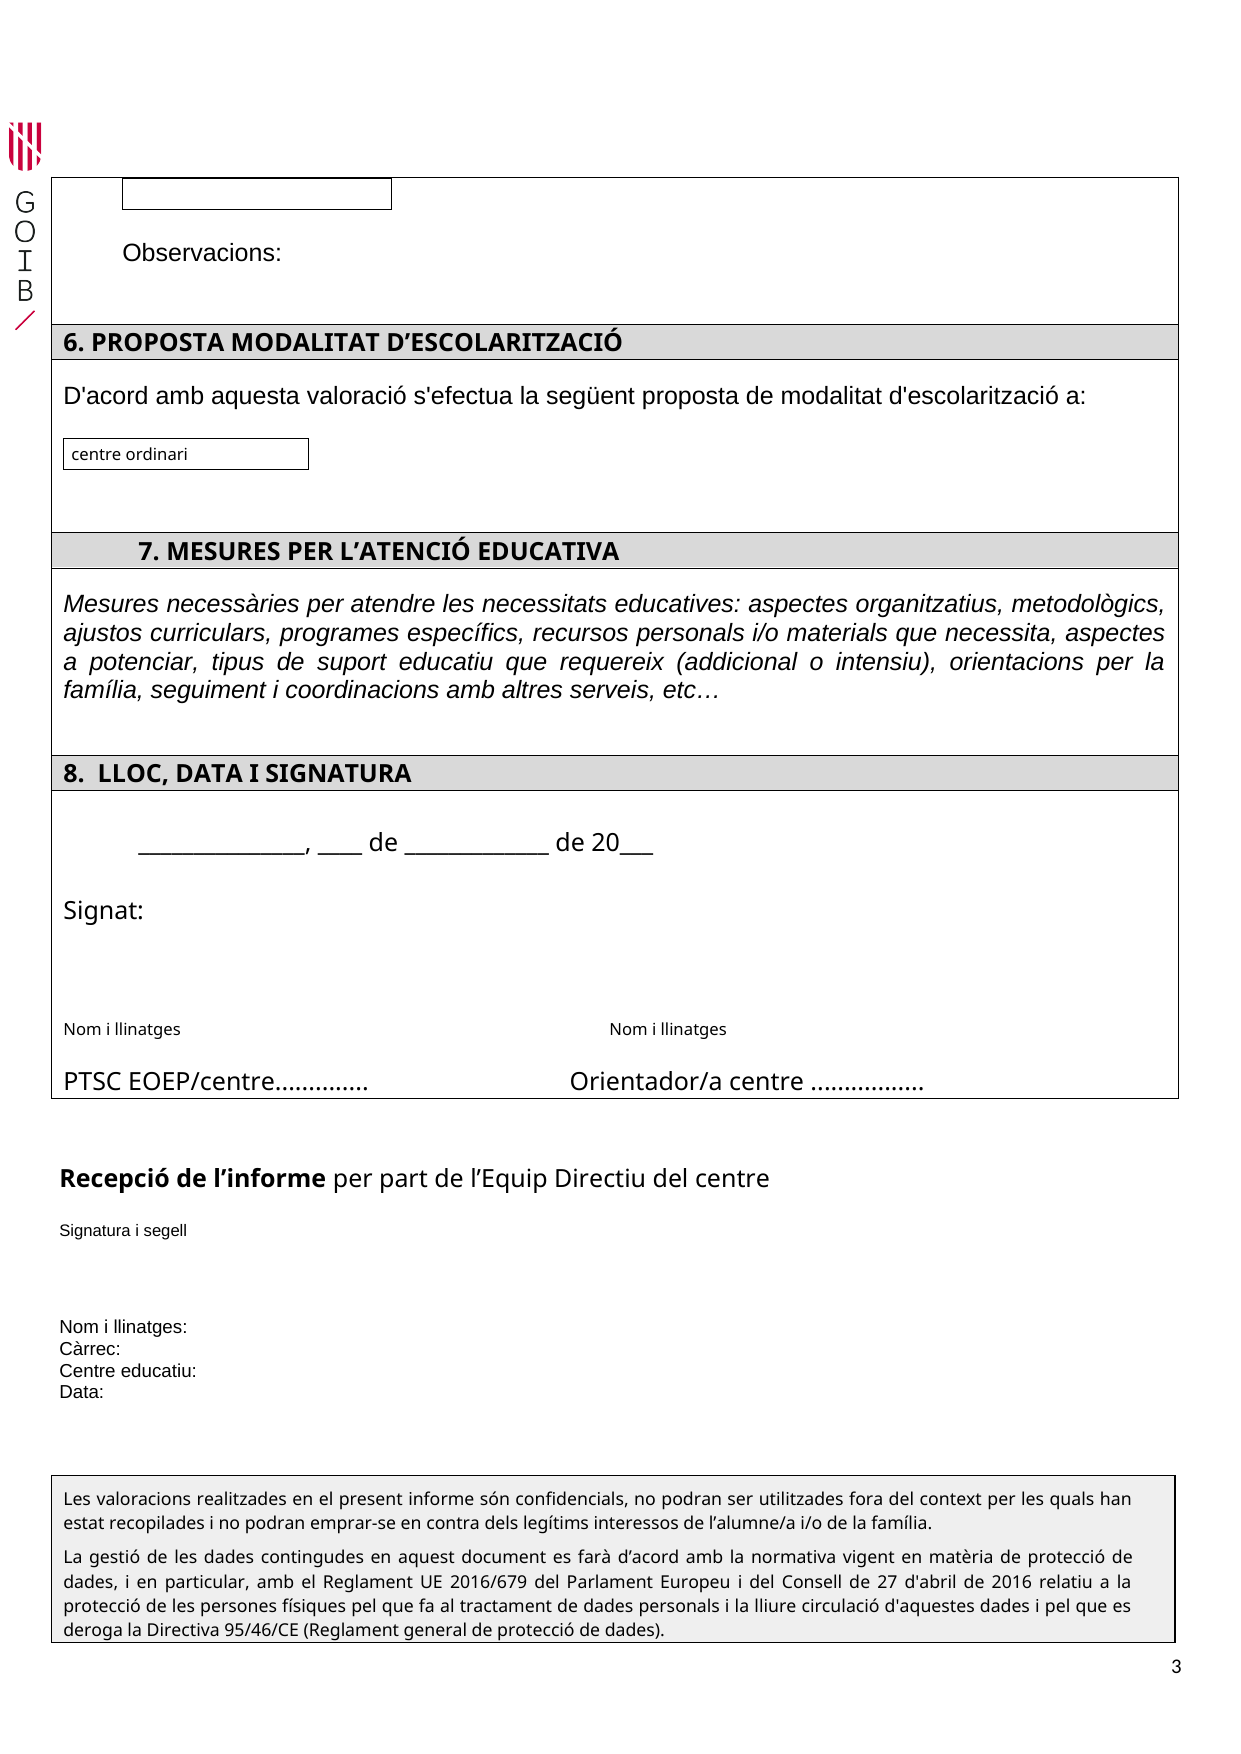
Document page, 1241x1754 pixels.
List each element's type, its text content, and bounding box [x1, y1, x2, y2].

table_cell D'acord amb aquesta valoració s'efectua la següent proposta de modalitat d'escolarització a: [52, 360, 1178, 532]
text Centre educatiu: [59, 1359, 1181, 1381]
text Càrrec: [59, 1338, 1181, 1359]
table_header Les valoracions realitzades en el present informe són confidencials, no podran ser utilitzades fora del context per les quals han estat recopilades i no podran emprar-se en contra dels legítims interessos de l’alumne/a i/o de la família. La gestió de les dades contingudes en aquest document es farà d’acord amb la normativa vigent en matèria de protecció de dades, i en particular, amb el Reglament UE 2016/679 del Parlament Europeu i del Consell de 27 d'abril de 2016 relatiu a la protecció de les persones físiques pel que fa al tractament de dades personals i la lliure circulació d'aquestes dades i pel que es deroga la Directiva 95/46/CE (Reglament general de protecció de dades). [52, 1476, 1174, 1642]
table_cell 6. PROPOSTA MODALITAT D’ESCOLARITZACIÓ [52, 325, 1178, 359]
table_cell 7. MESURES PER L’ATENCIÓ EDUCATIVA [52, 533, 1178, 567]
text Signatura i segell [59, 1220, 1181, 1239]
text Data: [59, 1381, 1181, 1402]
table_cell _______________, ____ de _____________ de 20___ Signat: Nom i llinatges Nom i llinatges PTSC EOEP/centre.............. Orientador/a centre ................. [52, 791, 1178, 1097]
text Nom i llinatges: [59, 1316, 1181, 1338]
table_cell 8. LLOC, DATA I SIGNATURA [52, 756, 1178, 790]
picture [0, 100, 70, 361]
table_cell Observacions: [52, 178, 1178, 324]
table_cell Mesures necessàries per atendre les necessitats educatives: aspectes organitzatius, metodològics, ajustos curriculars, programes específics, recursos personals i/o materials que necessita, aspectes a potenciar, tipus de suport educatiu que requereix (addicional o intensiu), orientacions per la família, seguiment i coordinacions amb altres serveis, etc… [52, 569, 1178, 755]
text Recepció de l’informe per part de l’Equip Directiu del centre [59, 1161, 1181, 1195]
